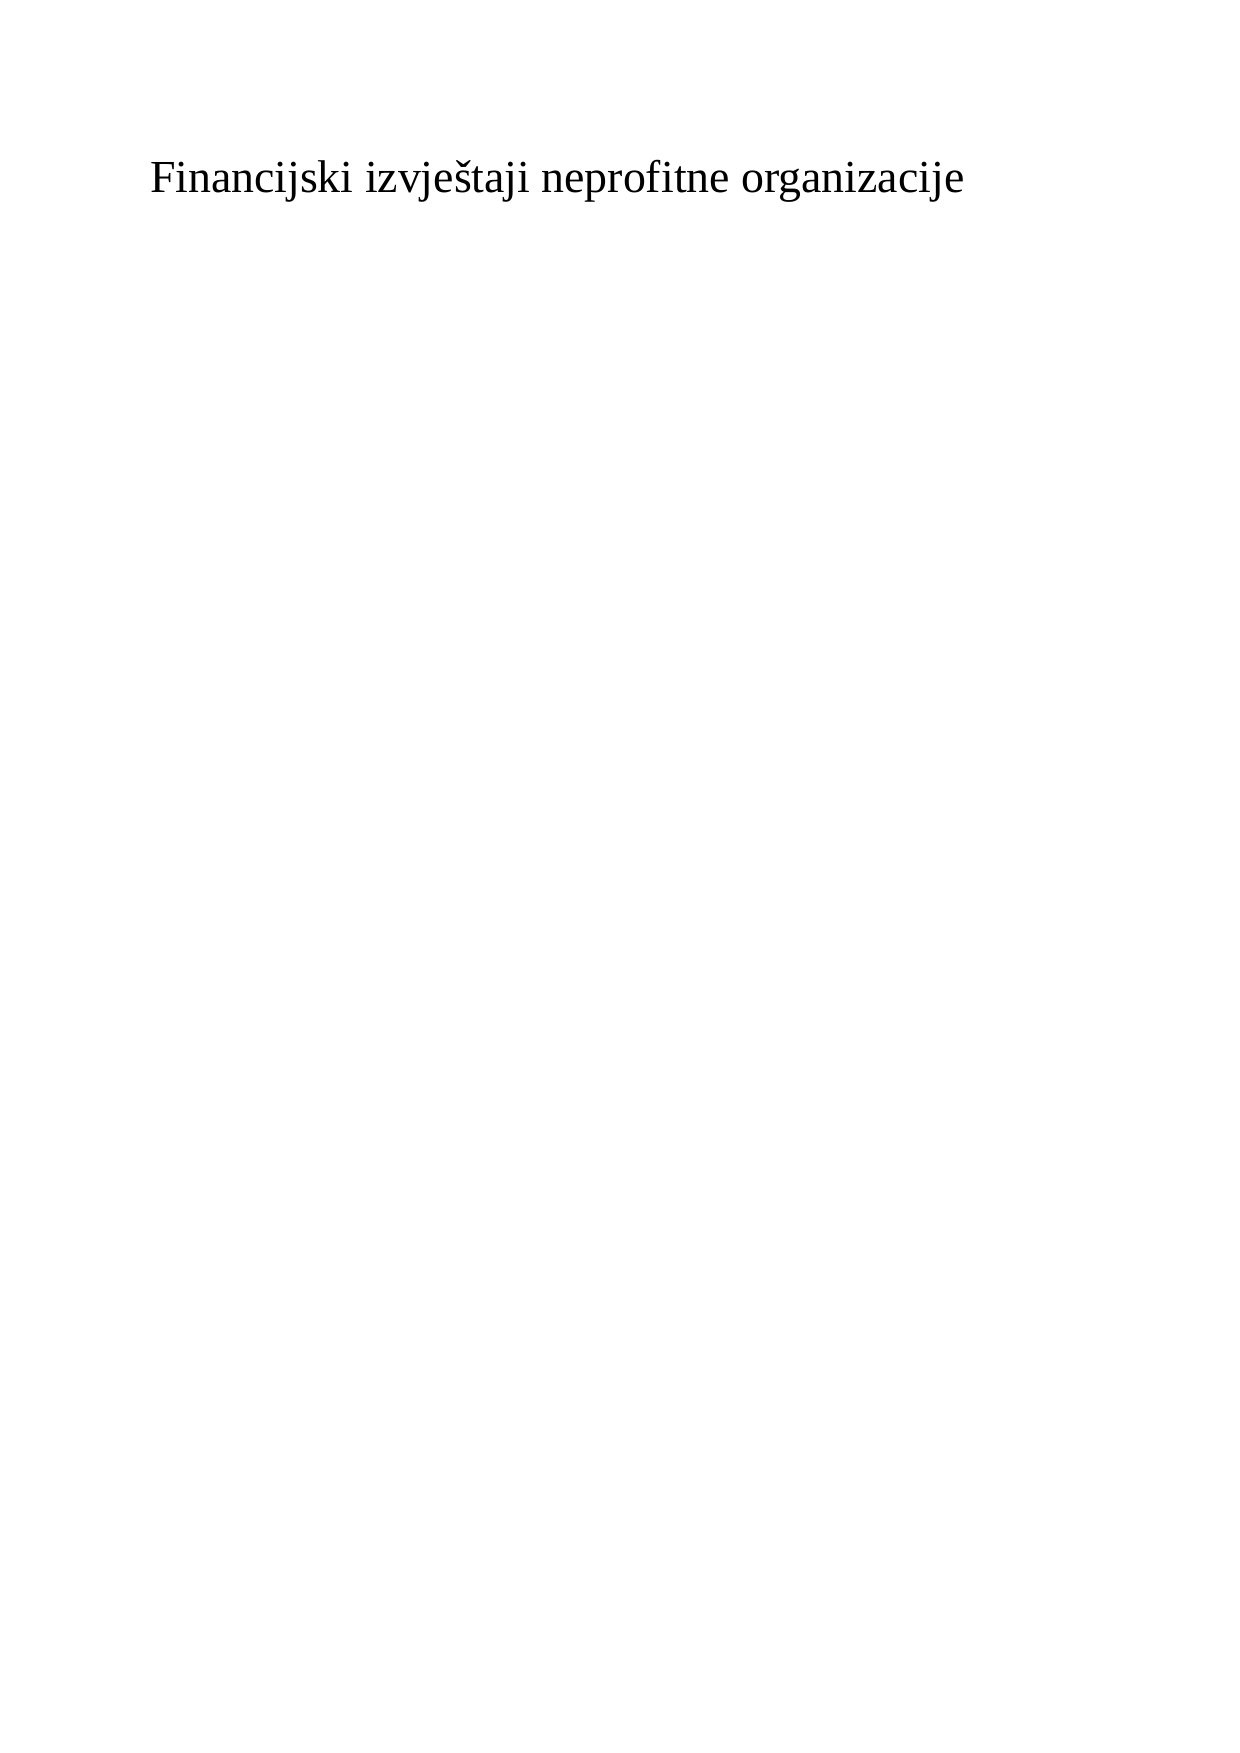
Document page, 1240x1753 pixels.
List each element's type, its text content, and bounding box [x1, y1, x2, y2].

text Financijski izvještaji neprofitne organizacije [150, 150, 1089, 203]
